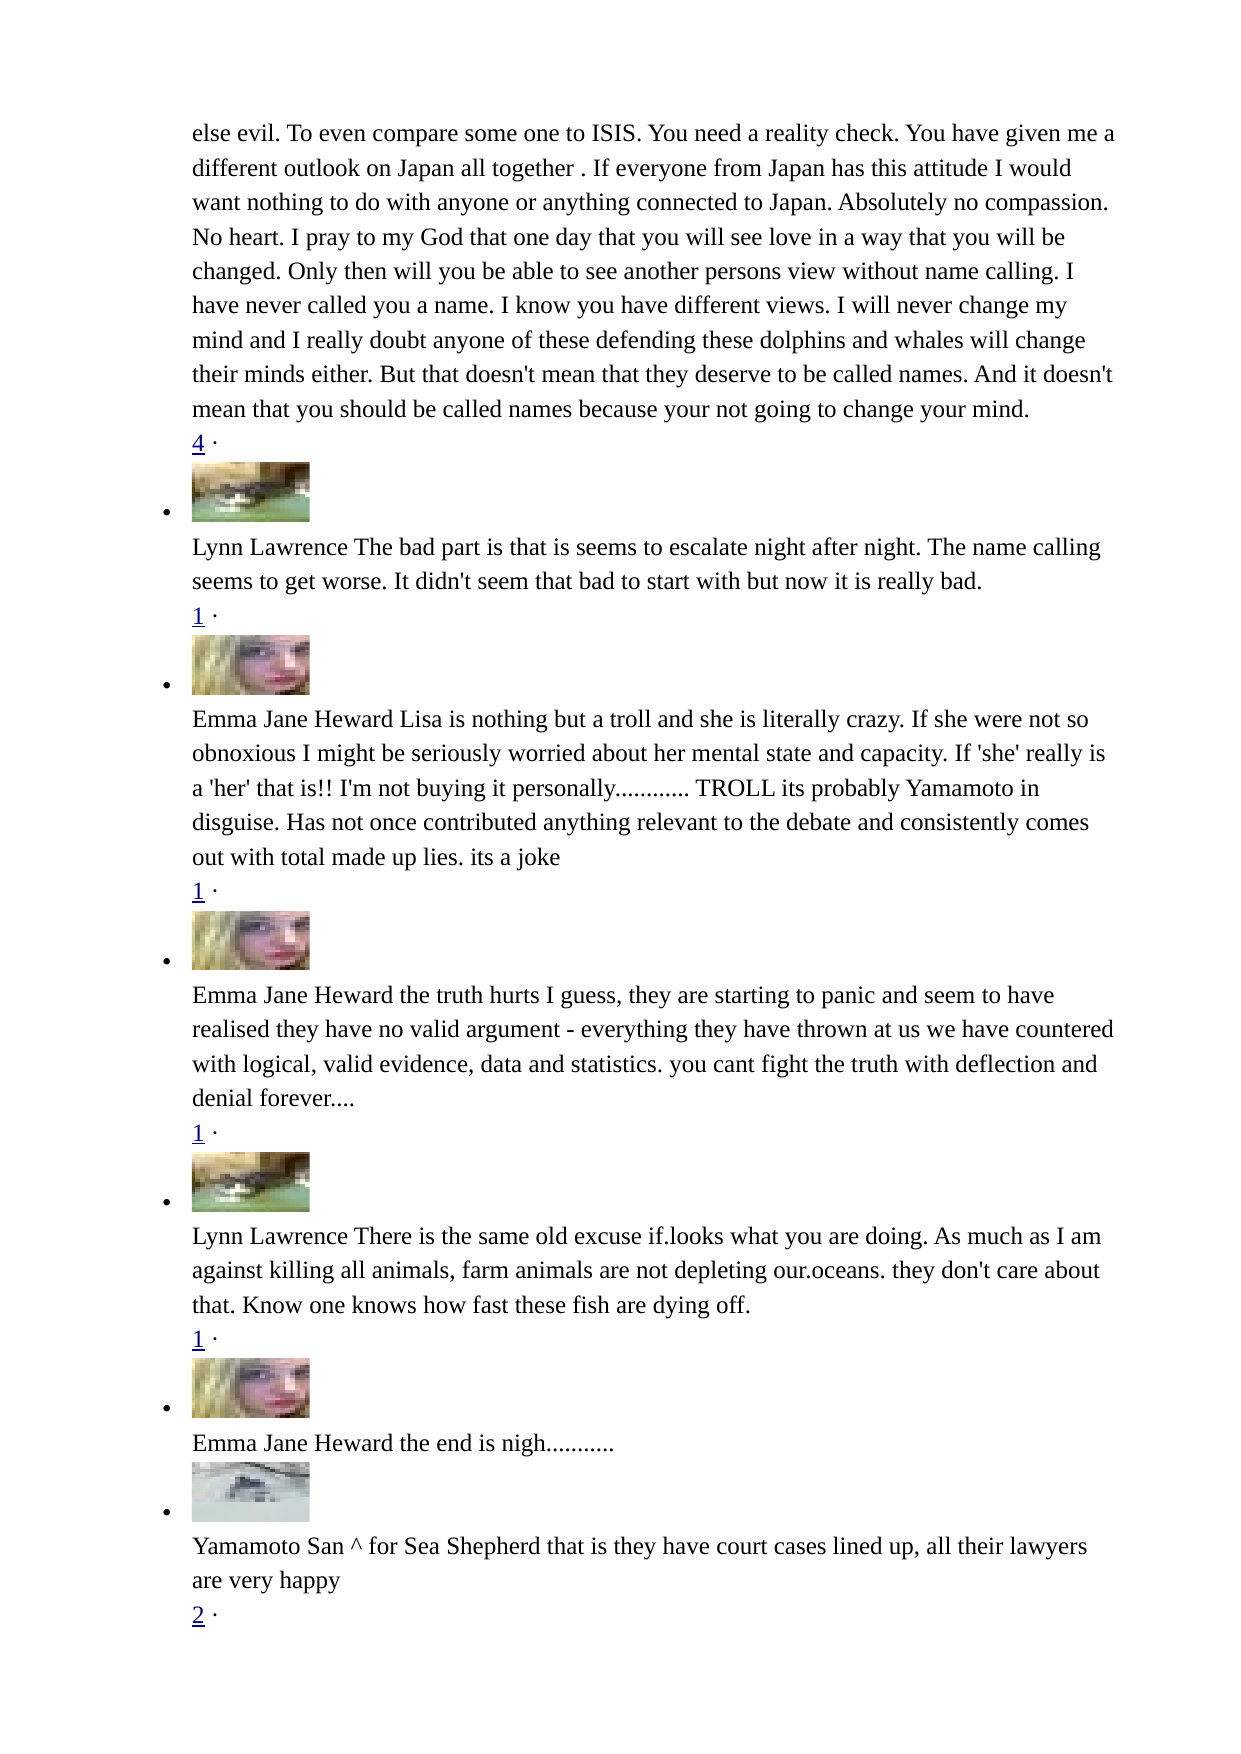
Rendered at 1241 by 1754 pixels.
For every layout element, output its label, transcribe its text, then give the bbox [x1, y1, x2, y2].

list Emma Jane Heward the end is nigh........... [162, 1428, 1122, 1457]
list Lynn Lawrence The bad part is that is seems to escalate night after night. The name calling seems to get worse. It didn't seem that bad to start with but now it is really bad. [162, 532, 1122, 595]
list Emma Jane Heward Lisa is nothing but a troll and she is literally crazy. If she were not so obnoxious I might be seriously worried about her mental state and capacity. If 'she' really is a 'her' that is!! I'm not buying it personally............ TROLL its probably Yamamoto in disguise. Has not once contributed anything relevant to the debate and consistently comes out with total made up lies. its a joke [162, 704, 1122, 871]
list Lynn Lawrence There is the same old excuse if.looks what you are doing. As much as I am against killing all animals, farm animals are not depleting our.oceans. they don't care about that. Know one knows how fast these fish are dying off. [162, 1221, 1122, 1319]
picture [191, 635, 310, 695]
list 1 · [162, 1324, 1122, 1353]
list 1 · [162, 1118, 1122, 1146]
picture [191, 1152, 310, 1212]
list 4 · [162, 428, 1122, 457]
list 2 · [162, 1600, 1122, 1629]
picture [191, 911, 310, 970]
list 1 · [162, 601, 1122, 629]
picture [191, 1462, 310, 1522]
list else evil. To even compare some one to ISIS. You need a reality check. You have given me a different outlook on Japan all together . If everyone from Japan has this attitude I would want nothing to do with anyone or anything connected to Japan. Absolutely no compassion. No heart. I pray to my God that one day that you will see love in a way that you will be changed. Only then will you be able to see another persons view without name calling. I have never called you a name. I know you have different views. I will never change my mind and I really doubt anyone of these defending these dolphins and whales will change their minds either. But that doesn't mean that they deserve to be called names. And it doesn't mean that you should be called names because your not going to change your mind. [162, 118, 1122, 423]
list 1 · [162, 876, 1122, 905]
list Emma Jane Heward the truth hurts I guess, they are starting to panic and seem to have realised they have no valid argument - everything they have thrown at us we have countered with logical, valid evidence, data and statistics. you cant fight the truth with deflection and denial forever.... [162, 980, 1122, 1112]
list Yamamoto San ^ for Sea Shepherd that is they have court cases lined up, all their lawyers are very happy [162, 1531, 1122, 1594]
picture [191, 1358, 310, 1418]
picture [191, 462, 310, 522]
